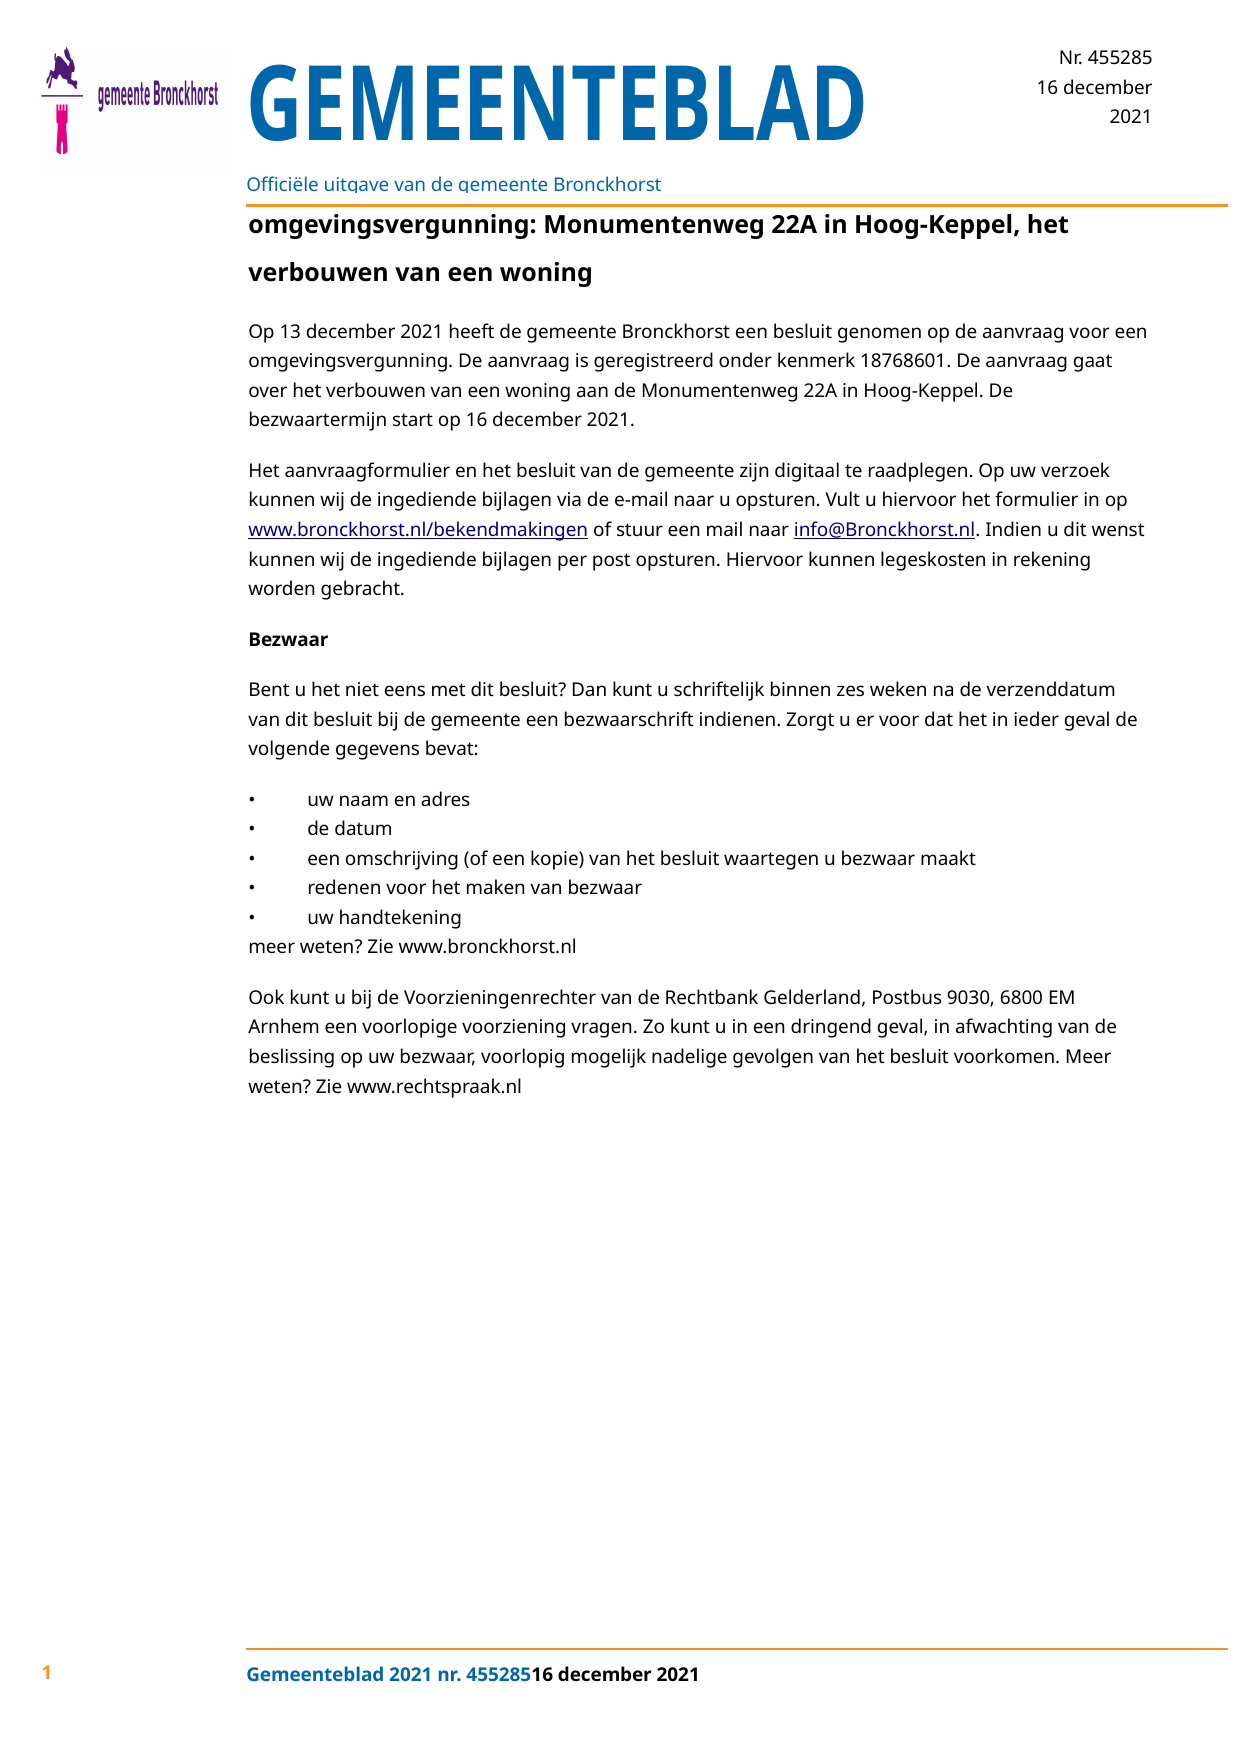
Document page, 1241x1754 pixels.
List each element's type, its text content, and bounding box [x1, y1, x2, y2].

text meer weten? Zie www.bronckhorst.nl [248, 934, 1152, 959]
text Het aanvraagformulier en het besluit van de gemeente zijn digitaal te raadplegen. Op uw verzoek kunnen wij de ingediende bijlagen via de e-mail naar u opsturen. Vult u hiervoor het formulier in op www.bronckhorst.nl/bekendmakingen of stuur een mail naar info@Bronckhorst.nl. Indien u dit wenst kunnen wij de ingediende bijlagen per post opsturen. Hiervoor kunnen legeskosten in rekening worden gebracht. [248, 457, 1152, 601]
list uw naam en adres [248, 786, 1152, 812]
text Bent u het niet eens met dit besluit? Dan kunt u schriftelijk binnen zes weken na de verzenddatum van dit besluit bij de gemeente een bezwaarschrift indienen. Zorgt u er voor dat het in ieder geval de volgende gegevens bevat: [248, 676, 1152, 761]
picture [41, 47, 231, 172]
text Bezwaar [248, 626, 1152, 652]
list redenen voor het maken van bezwaar [248, 874, 1152, 900]
text omgevingsvergunning: Monumentenweg 22A in Hoog-Keppel, het verbouwen van een woning [248, 207, 1152, 288]
list een omschrijving (of een kopie) van het besluit waartegen u bezwaar maakt [248, 845, 1152, 871]
list de datum [248, 815, 1152, 841]
list uw handtekening [248, 904, 1152, 930]
text Op 13 december 2021 heeft de gemeente Bronckhorst een besluit genomen op de aanvraag voor een omgevingsvergunning. De aanvraag is geregistreerd onder kenmerk 18768601. De aanvraag gaat over het verbouwen van een woning aan de Monumentenweg 22A in Hoog-Keppel. De bezwaartermijn start op 16 december 2021. [248, 318, 1152, 432]
text Ook kunt u bij de Voorzieningenrechter van de Rechtbank Gelderland, Postbus 9030, 6800 EM Arnhem een voorlopige voorziening vragen. Zo kunt u in een dringend geval, in afwachting van de beslissing op uw bezwaar, voorlopig mogelijk nadelige gevolgen van het besluit voorkomen. Meer weten? Zie www.rechtspraak.nl [248, 984, 1152, 1099]
